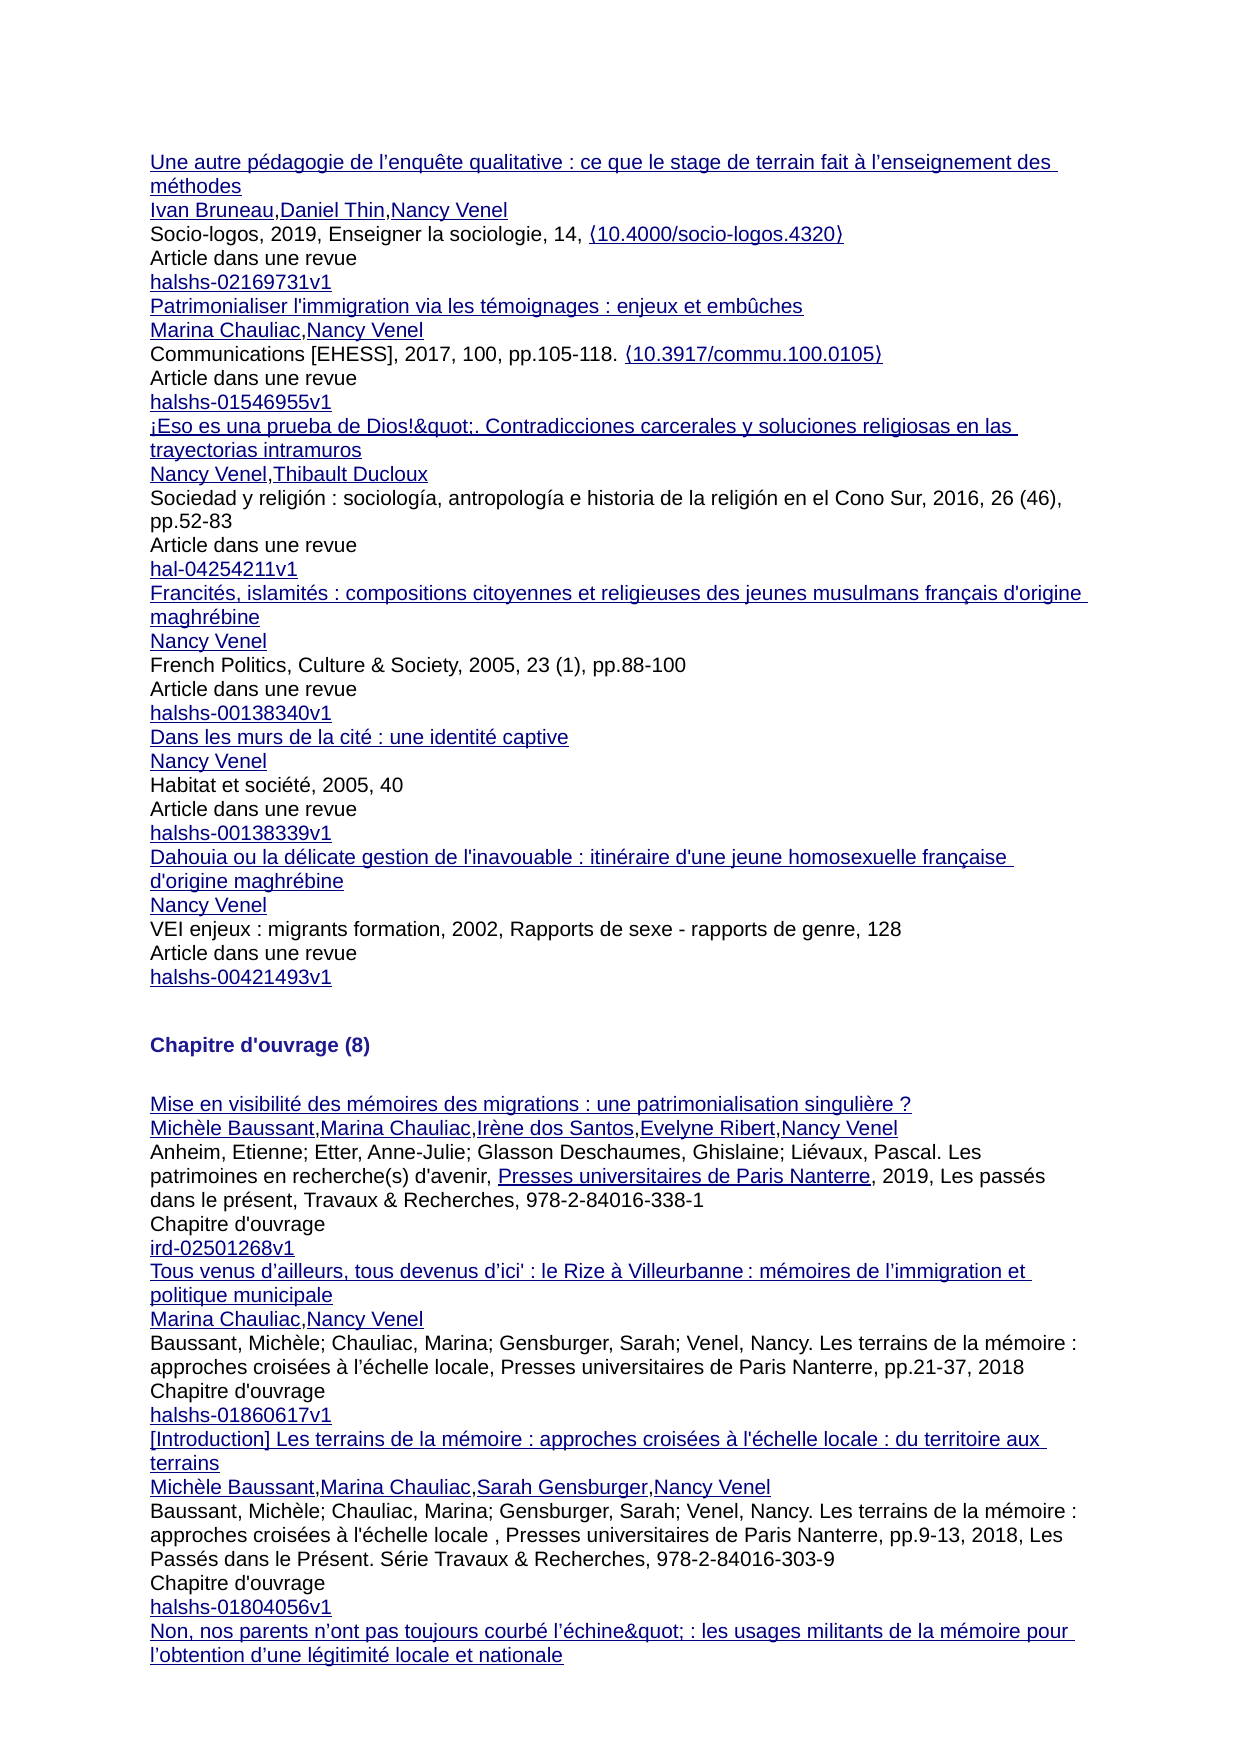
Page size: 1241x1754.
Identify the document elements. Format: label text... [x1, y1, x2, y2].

table_cell Une autre pédagogie de l’enquête qualitative : ce que le stage de terrain fait à l’enseignement des méthodes Ivan Bruneau,Daniel Thin,Nancy Venel Socio-logos, 2019, Enseigner la sociologie, 14, ⟨10.4000/socio-logos.4320⟩ Article dans une revue halshs-02169731v1 [150, 150, 1090, 294]
table_cell Francités, islamités : compositions citoyennes et religieuses des jeunes musulmans français d'origine maghrébine Nancy Venel French Politics, Culture & Society, 2005, 23 (1), pp.88-100 Article dans une revue halshs-00138340v1 [150, 581, 1090, 725]
subtitle Chapitre d'ouvrage (8) [150, 1033, 1090, 1057]
table_cell Patrimonialiser l'immigration via les témoignages : enjeux et embûches Marina Chauliac,Nancy Venel Communications [EHESS], 2017, 100, pp.105-118. ⟨10.3917/commu.100.0105⟩ Article dans une revue halshs-01546955v1 [150, 294, 1090, 413]
table_cell ¡Eso es una prueba de Dios!&quot;. Contradicciones carcerales y soluciones religiosas en las trayectorias intramuros Nancy Venel,Thibault Ducloux Sociedad y religión : sociología, antropología e historia de la religión en el Cono Sur, 2016, 26 (46), pp.52-83 Article dans une revue hal-04254211v1 [150, 414, 1090, 581]
table_header Mise en visibilité des mémoires des migrations : une patrimonialisation singulière ? Michèle Baussant,Marina Chauliac,Irène dos Santos,Evelyne Ribert,Nancy Venel Anheim, Etienne; Etter, Anne-Julie; Glasson Deschaumes, Ghislaine; Liévaux, Pascal. Les patrimoines en recherche(s) d'avenir, Presses universitaires de Paris Nanterre, 2019, Les passés dans le présent, Travaux & Recherches, 978-2-84016-338-1 Chapitre d'ouvrage ird-02501268v1 [150, 1092, 1090, 1259]
table_cell Non, nos parents n’ont pas toujours courbé l’échine&quot; : les usages militants de la mémoire pour l’obtention d’une légitimité locale et nationale [150, 1619, 1090, 1667]
table_cell Tous venus d’ailleurs, tous devenus d’ici' : le Rize à Villeurbanne : mémoires de l’immigration et politique municipale Marina Chauliac,Nancy Venel Baussant, Michèle; Chauliac, Marina; Gensburger, Sarah; Venel, Nancy. Les terrains de la mémoire : approches croisées à l’échelle locale, Presses universitaires de Paris Nanterre, pp.21-37, 2018 Chapitre d'ouvrage halshs-01860617v1 [150, 1259, 1090, 1427]
table_cell Dahouia ou la délicate gestion de l'inavouable : itinéraire d'une jeune homosexuelle française d'origine maghrébine Nancy Venel VEI enjeux : migrants formation, 2002, Rapports de sexe - rapports de genre, 128 Article dans une revue halshs-00421493v1 [150, 845, 1090, 988]
table_cell Dans les murs de la cité : une identité captive Nancy Venel Habitat et société, 2005, 40 Article dans une revue halshs-00138339v1 [150, 725, 1090, 845]
table_cell [Introduction] Les terrains de la mémoire : approches croisées à l'échelle locale : du territoire aux terrains Michèle Baussant,Marina Chauliac,Sarah Gensburger,Nancy Venel Baussant, Michèle; Chauliac, Marina; Gensburger, Sarah; Venel, Nancy. Les terrains de la mémoire : approches croisées à l'échelle locale , Presses universitaires de Paris Nanterre, pp.9-13, 2018, Les Passés dans le Présent. Série Travaux & Recherches, 978-2-84016-303-9 Chapitre d'ouvrage halshs-01804056v1 [150, 1427, 1090, 1619]
